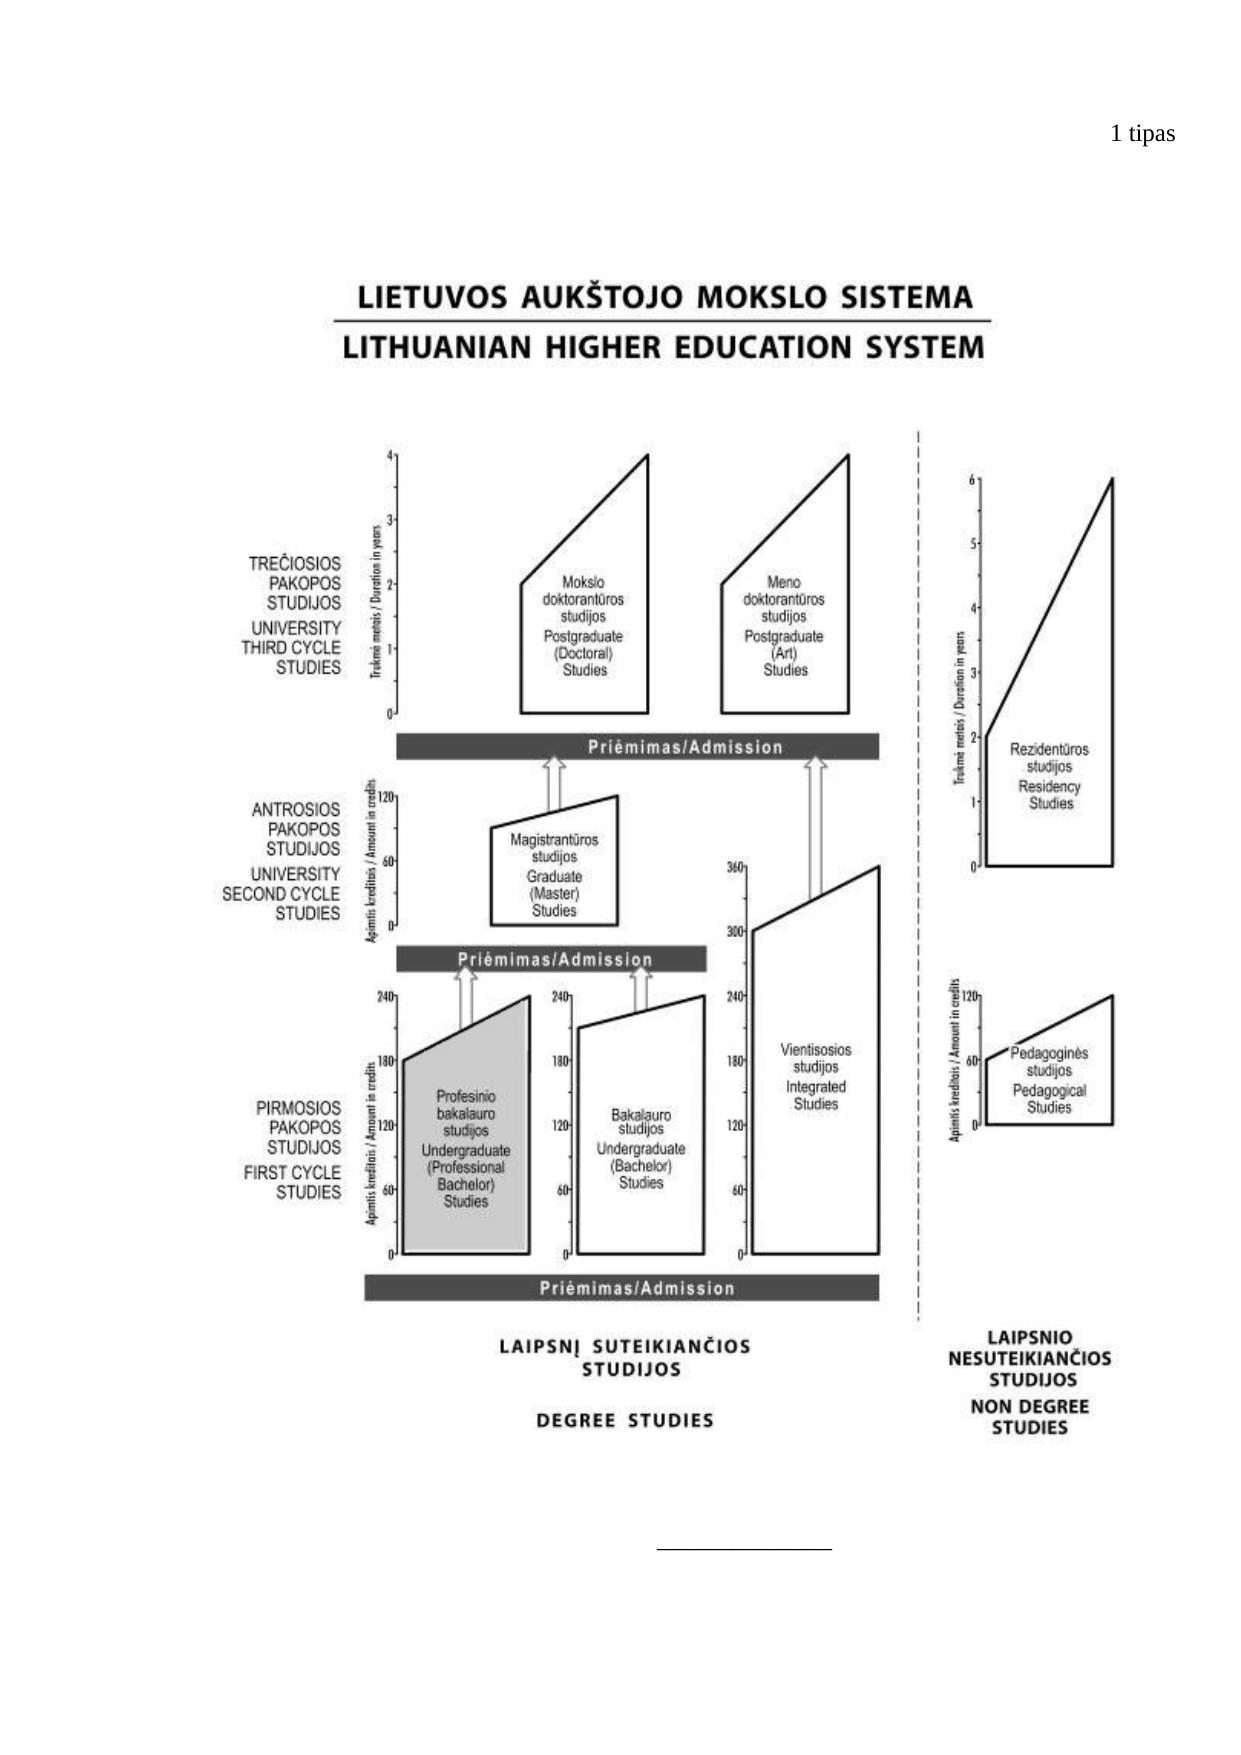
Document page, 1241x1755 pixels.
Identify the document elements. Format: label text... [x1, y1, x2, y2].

text ______________ [177, 1524, 1182, 1553]
text 1 tipas [177, 118, 1182, 147]
